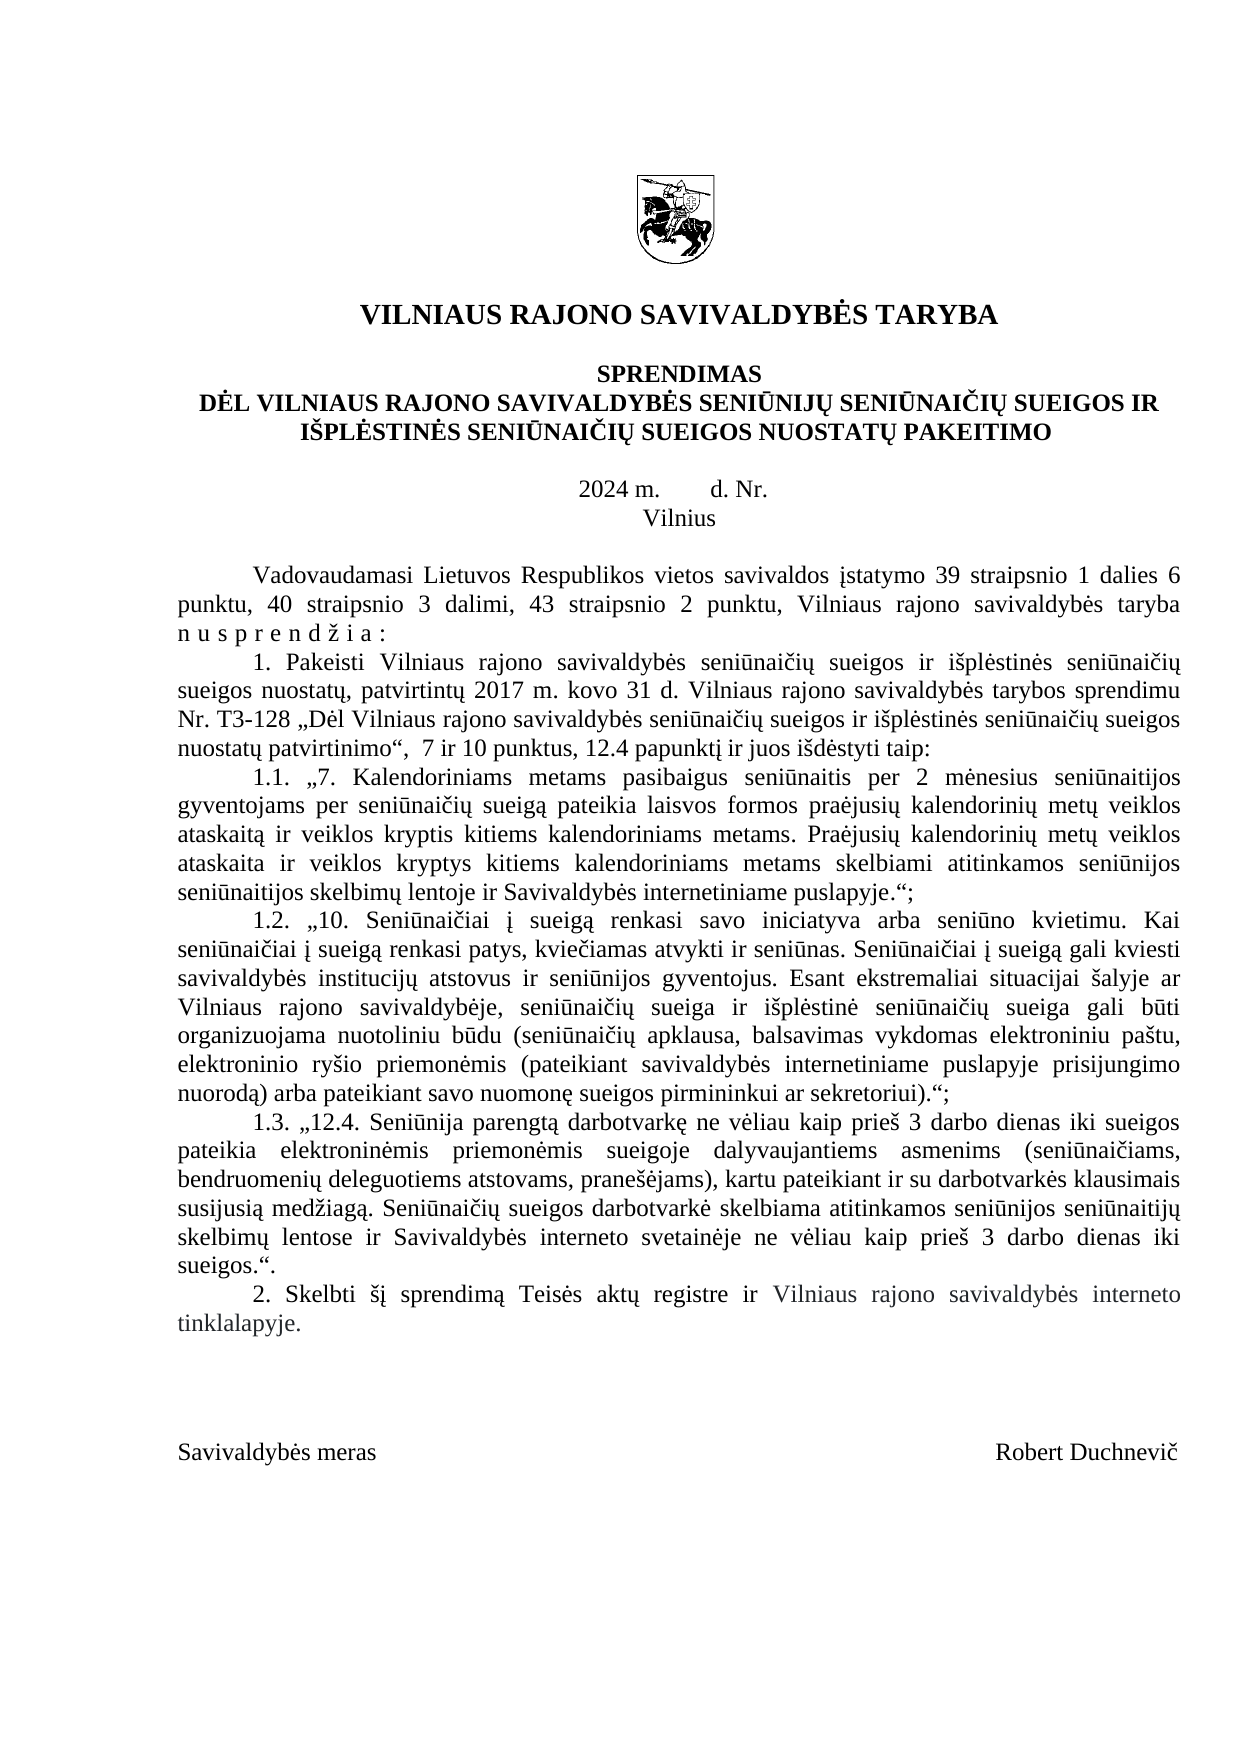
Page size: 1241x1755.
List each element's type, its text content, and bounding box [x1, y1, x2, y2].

text 1.1. „7. Kalendoriniams metams pasibaigus seniūnaitis per 2 mėnesius seniūnaitijos gyventojams per seniūnaičių sueigą pateikia laisvos formos praėjusių kalendorinių metų veiklos ataskaitą ir veiklos kryptis kitiems kalendoriniams metams. Praėjusių kalendorinių metų veiklos ataskaita ir veiklos kryptys kitiems kalendoriniams metams skelbiami atitinkamos seniūnijos seniūnaitijos skelbimų lentoje ir Savivaldybės internetiniame puslapyje.“; [177, 762, 1181, 905]
text 2. Skelbti šį sprendimą Teisės aktų registre ir Vilniaus rajono savivaldybės interneto tinklalapyje. [177, 1279, 1181, 1337]
text 2024 m. d. Nr. [177, 474, 1181, 503]
text Vilnius [177, 503, 1181, 532]
text SPRENDIMAS [177, 359, 1181, 388]
text Savivaldybės meras Robert Duchnevič [177, 1437, 1181, 1466]
text 1.2. „10. Seniūnaičiai į sueigą renkasi savo iniciatyva arba seniūno kvietimu. Kai seniūnaičiai į sueigą renkasi patys, kviečiamas atvykti ir seniūnas. Seniūnaičiai į sueigą gali kviesti savivaldybės institucijų atstovus ir seniūnijos gyventojus. Esant ekstremaliai situacijai šalyje ar Vilniaus rajono savivaldybėje, seniūnaičių sueiga ir išplėstinė seniūnaičių sueiga gali būti organizuojama nuotoliniu būdu (seniūnaičių apklausa, balsavimas vykdomas elektroniniu paštu, elektroninio ryšio priemonėmis (pateikiant savivaldybės internetiniame puslapyje prisijungimo nuorodą) arba pateikiant savo nuomonę sueigos pirmininkui ar sekretoriui).“; [177, 905, 1181, 1107]
text 1.3. „12.4. Seniūnija parengtą darbotvarkę ne vėliau kaip prieš 3 darbo dienas iki sueigos pateikia elektroninėmis priemonėmis sueigoje dalyvaujantiems asmenims (seniūnaičiams, bendruomenių deleguotiems atstovams, pranešėjams), kartu pateikiant ir su darbotvarkės klausimais susijusią medžiagą. Seniūnaičių sueigos darbotvarkė skelbiama atitinkamos seniūnijos seniūnaitijų skelbimų lentose ir Savivaldybės interneto svetainėje ne vėliau kaip prieš 3 darbo dienas iki sueigos.“. [177, 1107, 1181, 1279]
text DĖL VILNIAUS RAJONO SAVIVALDYBĖS SENIŪNIJŲ SENIŪNAIČIŲ SUEIGOS IR IŠPLĖSTINĖS SENIŪNAIČIŲ SUEIGOS NUOSTATŲ PAKEITIMO [177, 388, 1181, 445]
subtitle VILNIAUS RAJONO SAVIVALDYBĖS TARYBA [177, 297, 1181, 330]
text 1. Pakeisti Vilniaus rajono savivaldybės seniūnaičių sueigos ir išplėstinės seniūnaičių sueigos nuostatų, patvirtintų 2017 m. kovo 31 d. Vilniaus rajono savivaldybės tarybos sprendimu Nr. T3-128 „Dėl Vilniaus rajono savivaldybės seniūnaičių sueigos ir išplėstinės seniūnaičių sueigos nuostatų patvirtinimo“, 7 ir 10 punktus, 12.4 papunktį ir juos išdėstyti taip: [177, 647, 1181, 762]
text Vadovaudamasi Lietuvos Respublikos vietos savivaldos įstatymo 39 straipsnio 1 dalies 6 punktu, 40 straipsnio 3 dalimi, 43 straipsnio 2 punktu, Vilniaus rajono savivaldybės taryba nusprendžia: [177, 560, 1181, 647]
